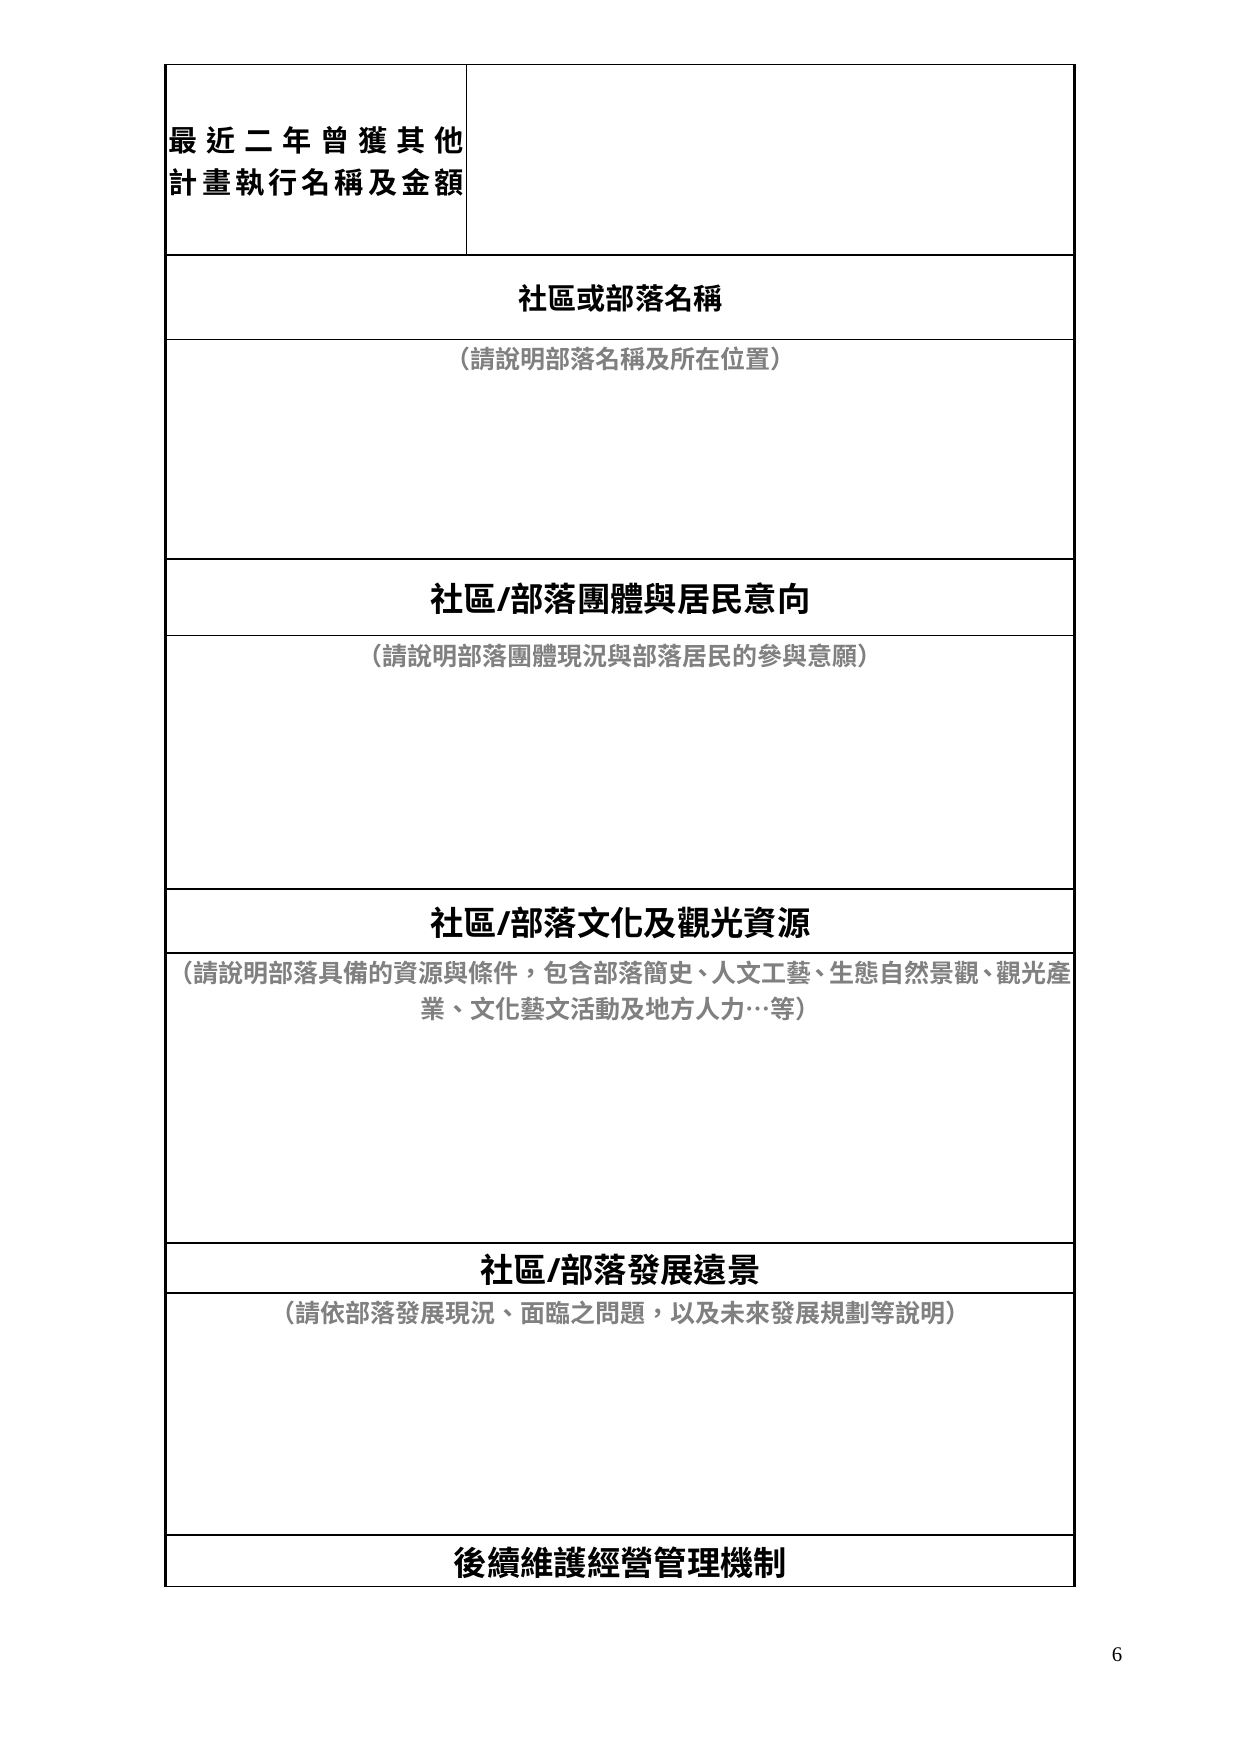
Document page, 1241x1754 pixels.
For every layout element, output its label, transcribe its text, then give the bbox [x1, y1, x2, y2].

table_cell 後續維護經營管理機制 [167, 1536, 1073, 1586]
table_cell （請說明部落團體現況與部落居民的參與意願） [167, 636, 1073, 888]
table_cell 社區/部落團體與居民意向 [167, 560, 1073, 634]
table_cell （請依部落發展現況、面臨之問題，以及未來發展規劃等說明） [167, 1294, 1073, 1534]
table_cell [467, 65, 1073, 254]
table_cell 社區或部落名稱 [167, 256, 1073, 338]
table_cell 最近二年曾獲其他 計畫執行名稱及金額 [167, 65, 466, 254]
table_cell （請說明部落名稱及所在位置） [167, 340, 1073, 558]
table_cell 社區/部落發展遠景 [167, 1244, 1073, 1292]
table_cell 社區/部落文化及觀光資源 [167, 890, 1073, 952]
table_cell （請說明部落具備的資源與條件，包含部落簡史、人文工藝、生態自然景觀、觀光產業、文化藝文活動及地方人力…等） [167, 954, 1073, 1242]
